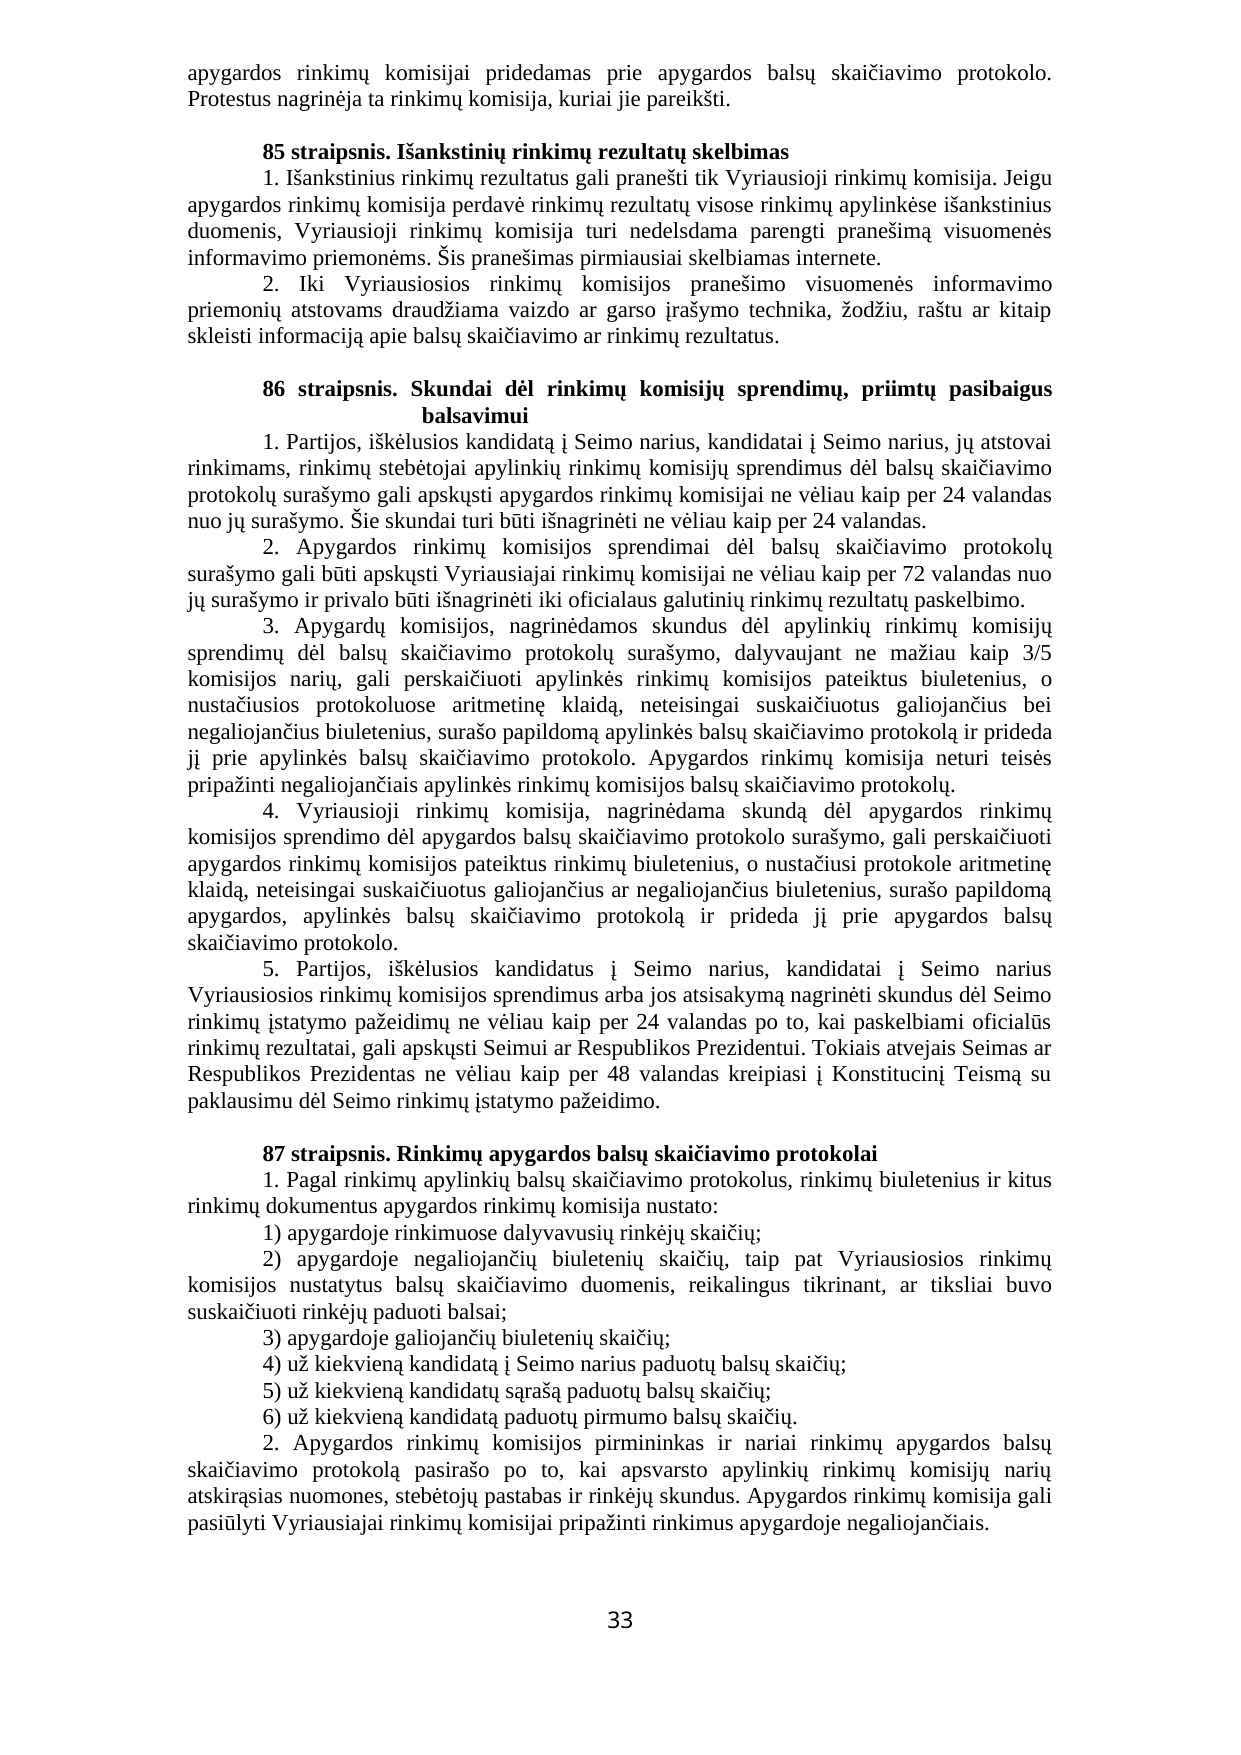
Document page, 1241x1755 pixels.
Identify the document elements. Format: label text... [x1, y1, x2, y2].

text 6) už kiekvieną kandidatą paduotų pirmumo balsų skaičių. [187, 1403, 1053, 1429]
text 1) apygardoje rinkimuose dalyvavusių rinkėjų skaičių; [187, 1219, 1053, 1245]
text 2. Apygardos rinkimų komisijos sprendimai dėl balsų skaičiavimo protokolų surašymo gali būti apskųsti Vyriausiajai rinkimų komisijai ne vėliau kaip per 72 valandas nuo jų surašymo ir privalo būti išnagrinėti iki oficialaus galutinių rinkimų rezultatų paskelbimo. [187, 533, 1053, 612]
text 4) už kiekvieną kandidatą į Seimo narius paduotų balsų skaičių; [187, 1350, 1053, 1377]
text 2) apygardoje negaliojančių biuletenių skaičių, taip pat Vyriausiosios rinkimų komisijos nustatytus balsų skaičiavimo duomenis, reikalingus tikrinant, ar tiksliai buvo suskaičiuoti rinkėjų paduoti balsai; [187, 1245, 1053, 1324]
text 2. Apygardos rinkimų komisijos pirmininkas ir nariai rinkimų apygardos balsų skaičiavimo protokolą pasirašo po to, kai apsvarsto apylinkių rinkimų komisijų narių atskirąsias nuomones, stebėtojų pastabas ir rinkėjų skundus. Apygardos rinkimų komisija gali pasiūlyti Vyriausiajai rinkimų komisijai pripažinti rinkimus apygardoje negaliojančiais. [187, 1429, 1053, 1535]
text 5) už kiekvieną kandidatų sąrašą paduotų balsų skaičių; [187, 1377, 1053, 1403]
subtitle 86 straipsnis. Skundai dėl rinkimų komisijų sprendimų, priimtų pasibaigus balsavimui [262, 375, 1053, 428]
text apygardos rinkimų komisijai pridedamas prie apygardos balsų skaičiavimo protokolo. Protestus nagrinėja ta rinkimų komisija, kuriai jie pareikšti. [187, 59, 1053, 112]
text 4. Vyriausioji rinkimų komisija, nagrinėdama skundą dėl apygardos rinkimų komisijos sprendimo dėl apygardos balsų skaičiavimo protokolo surašymo, gali perskaičiuoti apygardos rinkimų komisijos pateiktus rinkimų biuletenius, o nustačiusi protokole aritmetinę klaidą, neteisingai suskaičiuotus galiojančius ar negaliojančius biuletenius, surašo papildomą apygardos, apylinkės balsų skaičiavimo protokolą ir prideda jį prie apygardos balsų skaičiavimo protokolo. [187, 797, 1053, 955]
subtitle 85 straipsnis. Išankstinių rinkimų rezultatų skelbimas [187, 138, 1053, 164]
subtitle 87 straipsnis. Rinkimų apygardos balsų skaičiavimo protokolai [187, 1139, 1053, 1166]
text 1. Partijos, iškėlusios kandidatą į Seimo narius, kandidatai į Seimo narius, jų atstovai rinkimams, rinkimų stebėtojai apylinkių rinkimų komisijų sprendimus dėl balsų skaičiavimo protokolų surašymo gali apskųsti apygardos rinkimų komisijai ne vėliau kaip per 24 valandas nuo jų surašymo. Šie skundai turi būti išnagrinėti ne vėliau kaip per 24 valandas. [187, 428, 1053, 533]
text 2. Iki Vyriausiosios rinkimų komisijos pranešimo visuomenės informavimo priemonių atstovams draudžiama vaizdo ar garso įrašymo technika, žodžiu, raštu ar kitaip skleisti informaciją apie balsų skaičiavimo ar rinkimų rezultatus. [187, 270, 1053, 349]
text 1. Išankstinius rinkimų rezultatus gali pranešti tik Vyriausioji rinkimų komisija. Jeigu apygardos rinkimų komisija perdavė rinkimų rezultatų visose rinkimų apylinkėse išankstinius duomenis, Vyriausioji rinkimų komisija turi nedelsdama parengti pranešimą visuomenės informavimo priemonėms. Šis pranešimas pirmiausiai skelbiamas internete. [187, 164, 1053, 270]
text 3. Apygardų komisijos, nagrinėdamos skundus dėl apylinkių rinkimų komisijų sprendimų dėl balsų skaičiavimo protokolų surašymo, dalyvaujant ne mažiau kaip 3/5 komisijos narių, gali perskaičiuoti apylinkės rinkimų komisijos pateiktus biuletenius, o nustačiusios protokoluose aritmetinę klaidą, neteisingai suskaičiuotus galiojančius bei negaliojančius biuletenius, surašo papildomą apylinkės balsų skaičiavimo protokolą ir prideda jį prie apylinkės balsų skaičiavimo protokolo. Apygardos rinkimų komisija neturi teisės pripažinti negaliojančiais apylinkės rinkimų komisijos balsų skaičiavimo protokolų. [187, 612, 1053, 797]
text 5. Partijos, iškėlusios kandidatus į Seimo narius, kandidatai į Seimo narius Vyriausiosios rinkimų komisijos sprendimus arba jos atsisakymą nagrinėti skundus dėl Seimo rinkimų įstatymo pažeidimų ne vėliau kaip per 24 valandas po to, kai paskelbiami oficialūs rinkimų rezultatai, gali apskųsti Seimui ar Respublikos Prezidentui. Tokiais atvejais Seimas ar Respublikos Prezidentas ne vėliau kaip per 48 valandas kreipiasi į Konstitucinį Teismą su paklausimu dėl Seimo rinkimų įstatymo pažeidimo. [187, 955, 1053, 1113]
text 1. Pagal rinkimų apylinkių balsų skaičiavimo protokolus, rinkimų biuletenius ir kitus rinkimų dokumentus apygardos rinkimų komisija nustato: [187, 1166, 1053, 1219]
text 3) apygardoje galiojančių biuletenių skaičių; [187, 1324, 1053, 1350]
